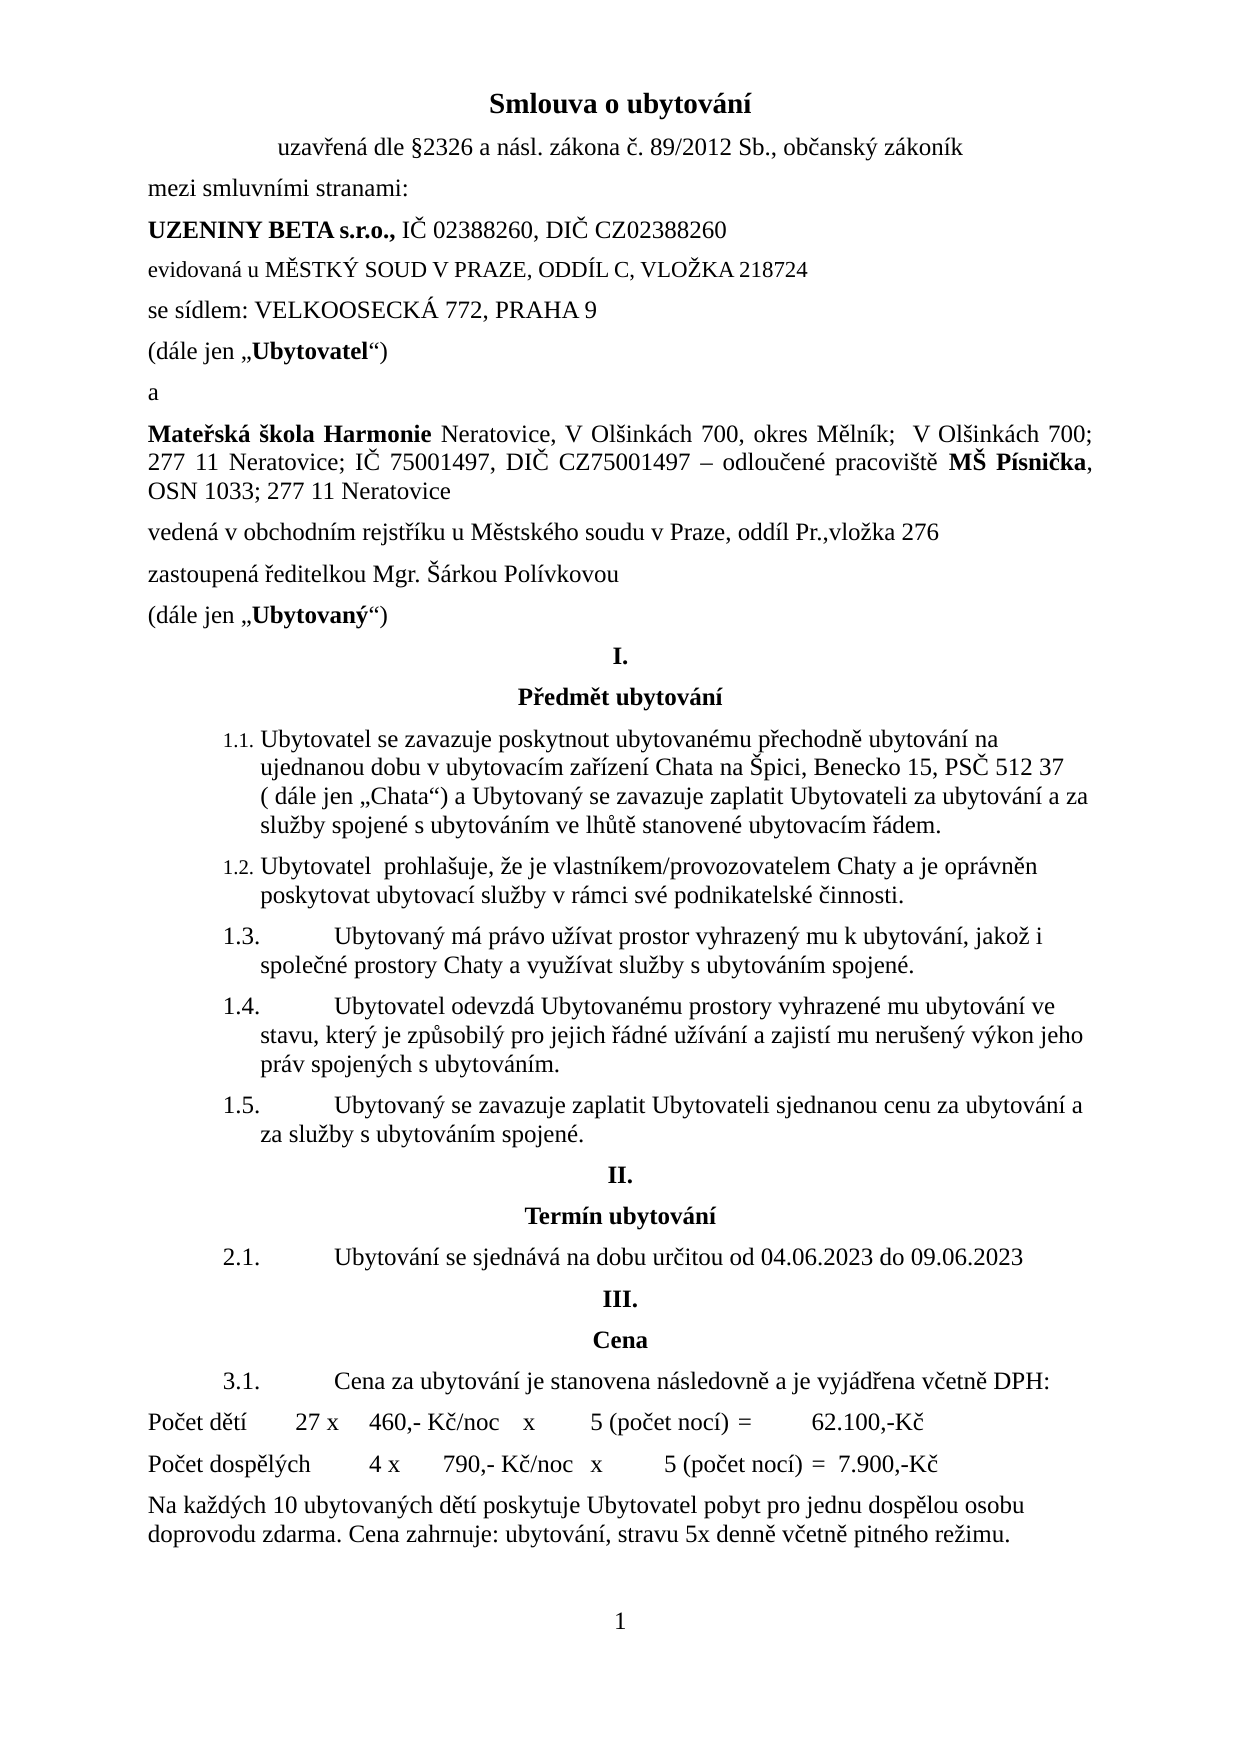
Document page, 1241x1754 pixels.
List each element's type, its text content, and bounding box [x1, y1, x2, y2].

text vedená v obchodním rejstříku u Městského soudu v Praze, oddíl Pr.,vložka 276 [148, 517, 1093, 546]
text (dále jen „Ubytovaný“) [148, 600, 1093, 629]
text mezi smluvními stranami: [148, 173, 1093, 202]
list Ubytovaný má právo užívat prostor vyhrazený mu k ubytování, jakož i společné prostory Chaty a využívat služby s ubytováním spojené. [223, 921, 1093, 979]
list Ubytovatel prohlašuje, že je vlastníkem/provozovatelem Chaty a je oprávněn poskytovat ubytovací služby v rámci své podnikatelské činnosti. [223, 851, 1093, 909]
text Mateřská škola Harmonie Neratovice, V Olšinkách 700, okres Mělník; V Olšinkách 700; 277 11 Neratovice; IČ 75001497, DIČ CZ75001497 – odloučené pracoviště MŠ Písnička, OSN 1033; 277 11 Neratovice [148, 419, 1093, 505]
list Ubytovaný se zavazuje zaplatit Ubytovateli sjednanou cenu za ubytování a za služby s ubytováním spojené. [223, 1090, 1093, 1147]
text se sídlem: VELKOOSECKÁ 772, PRAHA 9 [148, 295, 1093, 324]
list Ubytování se sjednává na dobu určitou od 04.06.2023 do 09.06.2023 [223, 1242, 1093, 1271]
text Smlouva o ubytování [148, 86, 1093, 120]
text evidovaná u MĚSTKÝ SOUD V PRAZE, ODDÍL C, VLOŽKA 218724 [148, 256, 1093, 282]
text a [148, 377, 1093, 406]
list Ubytovatel se zavazuje poskytnout ubytovanému přechodně ubytování na ujednanou dobu v ubytovacím zařízení Chata na Špici, Benecko 15, PSČ 512 37 ( dále jen „Chata“) a Ubytovaný se zavazuje zaplatit Ubytovateli za ubytování a za služby spojené s ubytováním ve lhůtě stanovené ubytovacím řádem. [223, 724, 1093, 839]
text UZENINY BETA s.r.o., IČ 02388260, DIČ CZ02388260 [148, 215, 1093, 243]
text III. [148, 1284, 1093, 1312]
text Termín ubytování [148, 1201, 1093, 1230]
text Na každých 10 ubytovaných dětí poskytuje Ubytovatel pobyt pro jednu dospělou osobu doprovodu zdarma. Cena zahrnuje: ubytování, stravu 5x denně včetně pitného režimu. [148, 1490, 1093, 1547]
text Cena [148, 1325, 1093, 1354]
text zastoupená ředitelkou Mgr. Šárkou Polívkovou [148, 559, 1093, 587]
text Počet dětí 27 x 460,- Kč/noc x 5 (počet nocí) = 62.100,-Kč [148, 1407, 1093, 1436]
text II. [148, 1160, 1093, 1189]
list Ubytovatel odevzdá Ubytovanému prostory vyhrazené mu ubytování ve stavu, který je způsobilý pro jejich řádné užívání a zajistí mu nerušený výkon jeho práv spojených s ubytováním. [223, 991, 1093, 1077]
text Předmět ubytování [148, 682, 1093, 711]
text (dále jen „Ubytovatel“) [148, 336, 1093, 365]
text uzavřená dle §2326 a násl. zákona č. 89/2012 Sb., občanský zákoník [148, 132, 1093, 161]
text Počet dospělých 4 x 790,- Kč/noc x 5 (počet nocí) = 7.900,-Kč [148, 1449, 1093, 1477]
subtitle I. [148, 641, 1093, 670]
list Cena za ubytování je stanovena následovně a je vyjádřena včetně DPH: [223, 1366, 1093, 1395]
